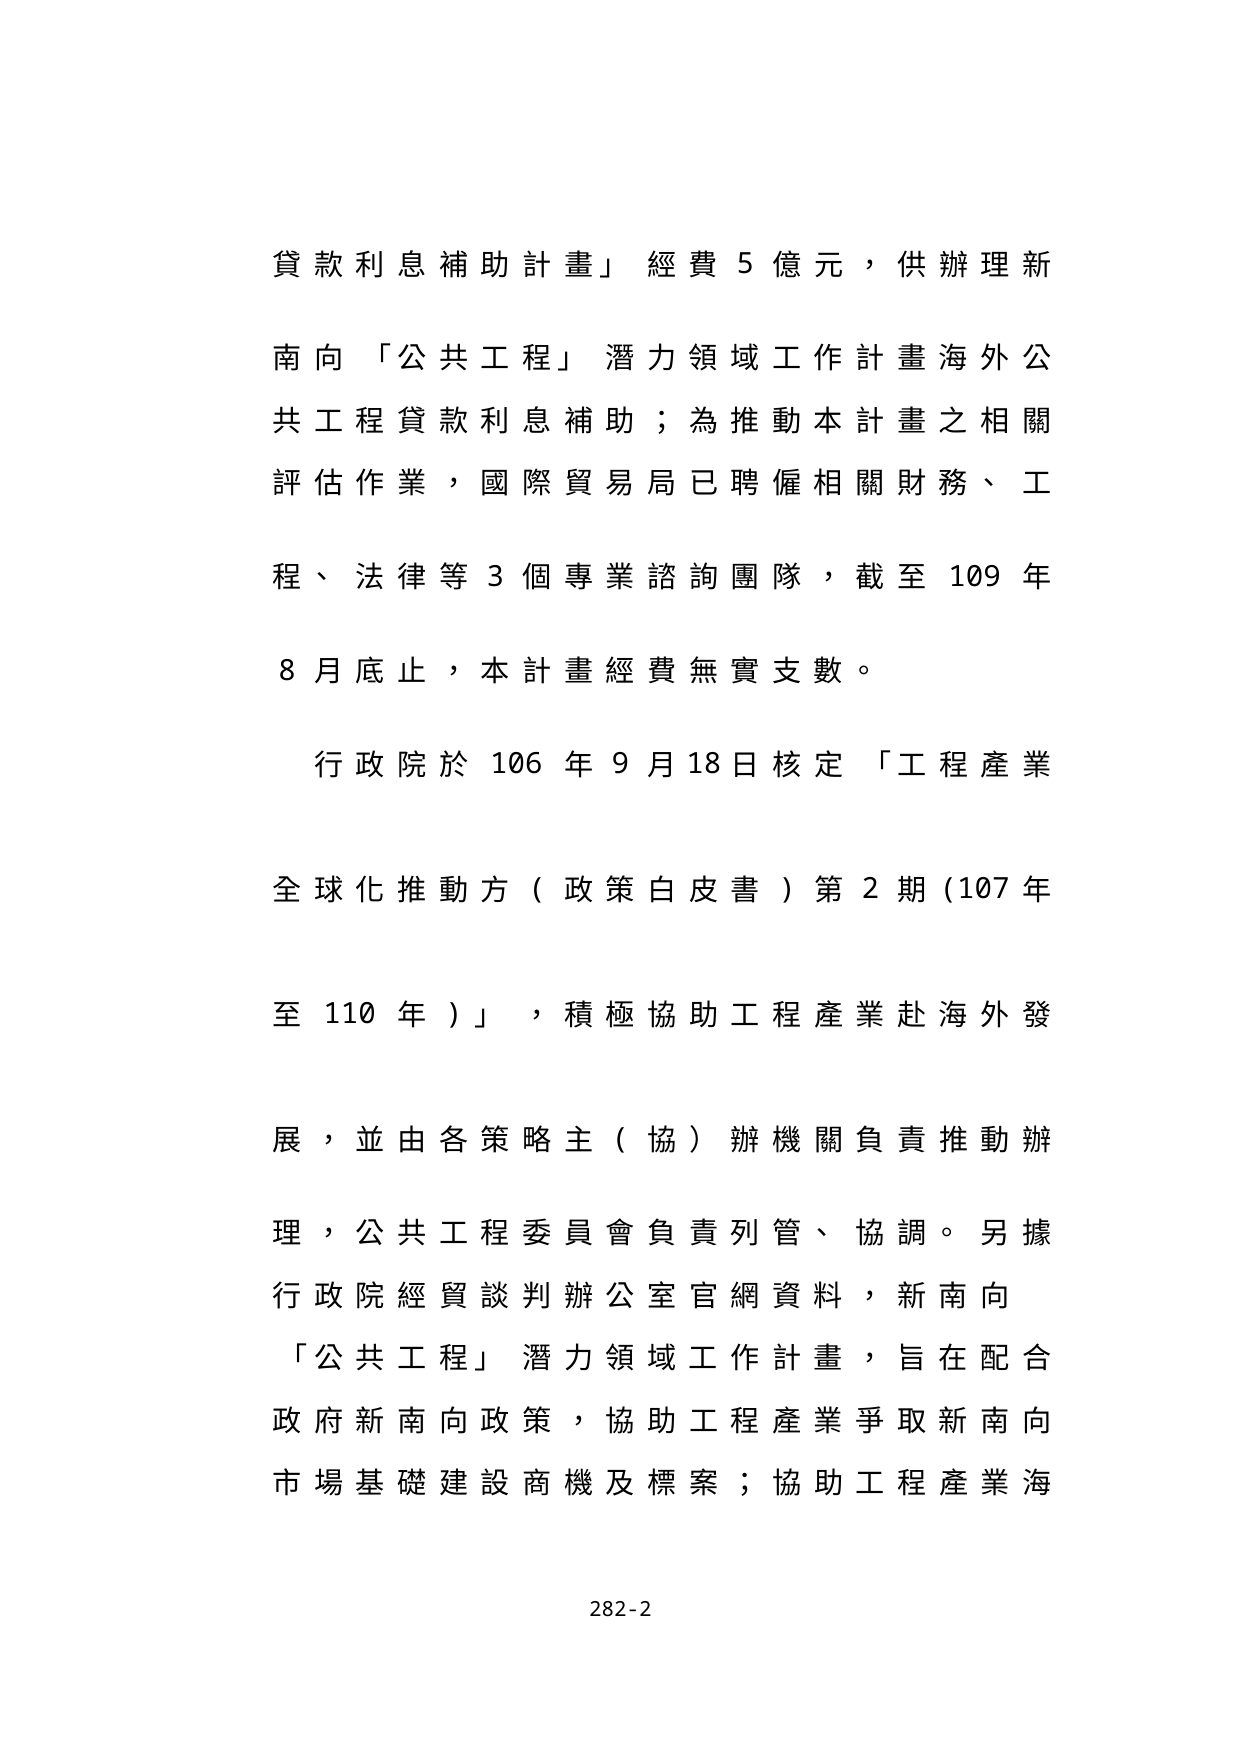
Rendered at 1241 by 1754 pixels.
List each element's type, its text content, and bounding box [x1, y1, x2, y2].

text 行政院於106年9月18日核定「工程產業全球化推動方(政策白皮書)第2期(107年至110年)」，積極協助工程產業赴海外發展，並由各策略主(協）辦機關負責推動辦理，公共工程委員會負責列管、協調。另據行政院經貿談判辦公室官網資料，新南向「公共工程」潛力領域工作計畫，旨在配合政府新南向政策，協助工程產業爭取新南向市場基礎建設商機及標案；協助工程產業海 [242, 689, 1058, 1502]
text 貸款利息補助計畫」經費5億元，供辦理新南向「公共工程」潛力領域工作計畫海外公共工程貸款利息補助；為推動本計畫之相關評估作業，國際貿易局已聘僱相關財務、工程、法律等3個專業諮詢團隊，截至109年8月底止，本計畫經費無實支數。 [242, 189, 1058, 689]
